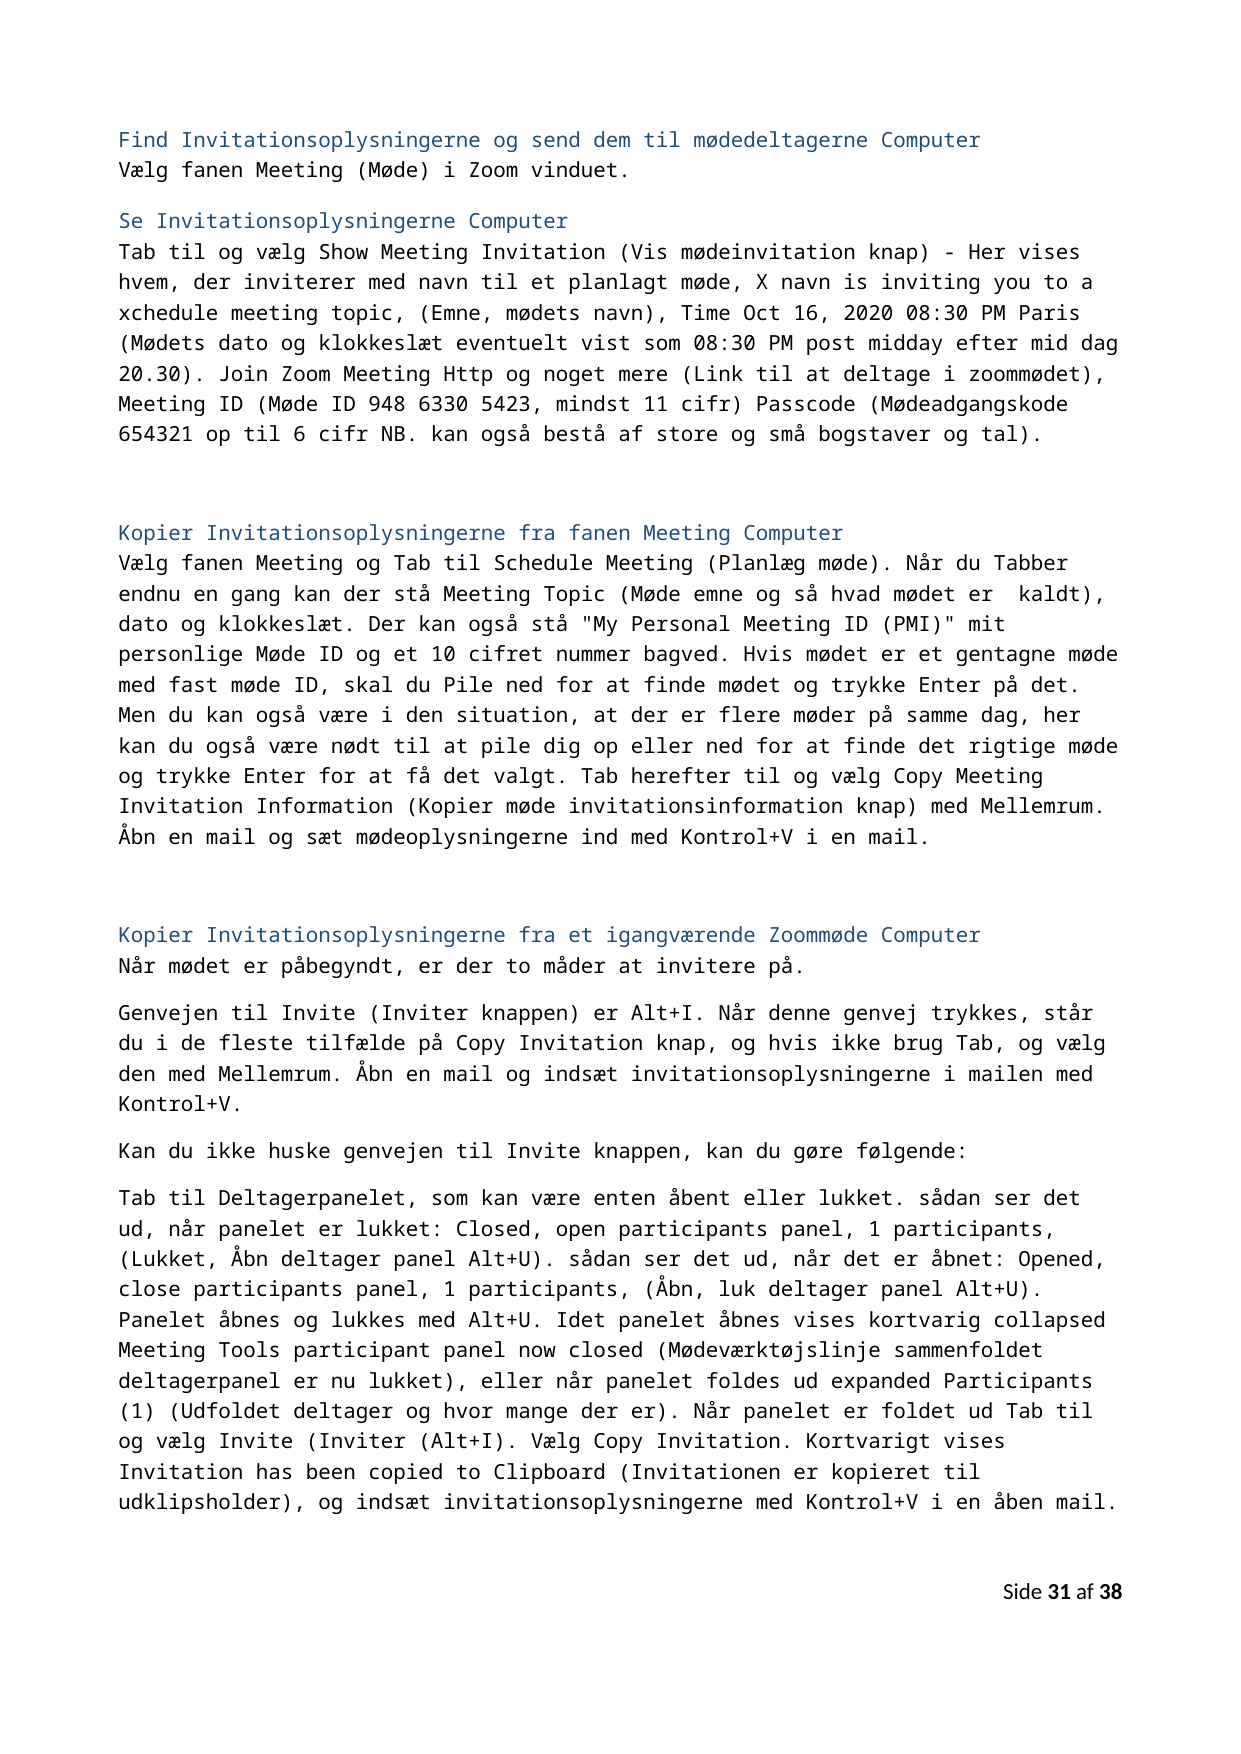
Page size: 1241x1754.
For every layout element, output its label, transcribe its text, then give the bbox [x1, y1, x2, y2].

text Tab til Deltagerpanelet, som kan være enten åbent eller lukket. sådan ser det ud, når panelet er lukket: Closed, open participants panel, 1 participants, (Lukket, Åbn deltager panel Alt+U). sådan ser det ud, når det er åbnet: Opened, close participants panel, 1 participants, (Åbn, luk deltager panel Alt+U). Panelet åbnes og lukkes med Alt+U. Idet panelet åbnes vises kortvarig collapsed Meeting Tools participant panel now closed (Mødeværktøjslinje sammenfoldet deltagerpanel er nu lukket), eller når panelet foldes ud expanded Participants (1) (Udfoldet deltager og hvor mange der er). Når panelet er foldet ud Tab til og vælg Invite (Inviter (Alt+I). Vælg Copy Invitation. Kortvarigt vises Invitation has been copied to Clipboard (Invitationen er kopieret til udklipsholder), og indsæt invitationsoplysningerne med Kontrol+V i en åben mail. [118, 1183, 1122, 1516]
text Vælg fanen Meeting og Tab til Schedule Meeting (Planlæg møde). Når du Tabber endnu en gang kan der stå Meeting Topic (Møde emne og så hvad mødet er kaldt), dato og klokkeslæt. Der kan også stå "My Personal Meeting ID (PMI)" mit personlige Møde ID og et 10 cifret nummer bagved. Hvis mødet er et gentagne møde med fast møde ID, skal du Pile ned for at finde mødet og trykke Enter på det. Men du kan også være i den situation, at der er flere møder på samme dag, her kan du også være nødt til at pile dig op eller ned for at finde det rigtige møde og trykke Enter for at få det valgt. Tab herefter til og vælg Copy Meeting Invitation Information (Kopier møde invitationsinformation knap) med Mellemrum. Åbn en mail og sæt mødeoplysningerne ind med Kontrol+V i en mail. [118, 548, 1122, 851]
text Kan du ikke huske genvejen til Invite knappen, kan du gøre følgende: [118, 1136, 1122, 1165]
text Når mødet er påbegyndt, er der to måder at invitere på. [118, 951, 1122, 979]
subtitle Se Invitationsoplysningerne Computer [118, 207, 1122, 235]
text Tab til og vælg Show Meeting Invitation (Vis mødeinvitation knap) - Her vises hvem, der inviterer med navn til et planlagt møde, X navn is inviting you to a xchedule meeting topic, (Emne, mødets navn), Time Oct 16, 2020 08:30 PM Paris (Mødets dato og klokkeslæt eventuelt vist som 08:30 PM post midday efter mid dag 20.30). Join Zoom Meeting Http og noget mere (Link til at deltage i zoommødet), Meeting ID (Møde ID 948 6330 5423, mindst 11 cifr) Passcode (Mødeadgangskode 654321 op til 6 cifr NB. kan også bestå af store og små bogstaver og tal). [118, 237, 1122, 448]
text Vælg fanen Meeting (Møde) i Zoom vinduet. [118, 155, 1122, 184]
text Genvejen til Invite (Inviter knappen) er Alt+I. Når denne genvej trykkes, står du i de fleste tilfælde på Copy Invitation knap, og hvis ikke brug Tab, og vælg den med Mellemrum. Åbn en mail og indsæt invitationsoplysningerne i mailen med Kontrol+V. [118, 998, 1122, 1118]
subtitle Kopier Invitationsoplysningerne fra et igangværende Zoommøde Computer [118, 920, 1122, 949]
subtitle Find Invitationsoplysningerne og send dem til mødedeltagerne Computer [118, 125, 1122, 153]
subtitle Kopier Invitationsoplysningerne fra fanen Meeting Computer [118, 518, 1122, 546]
